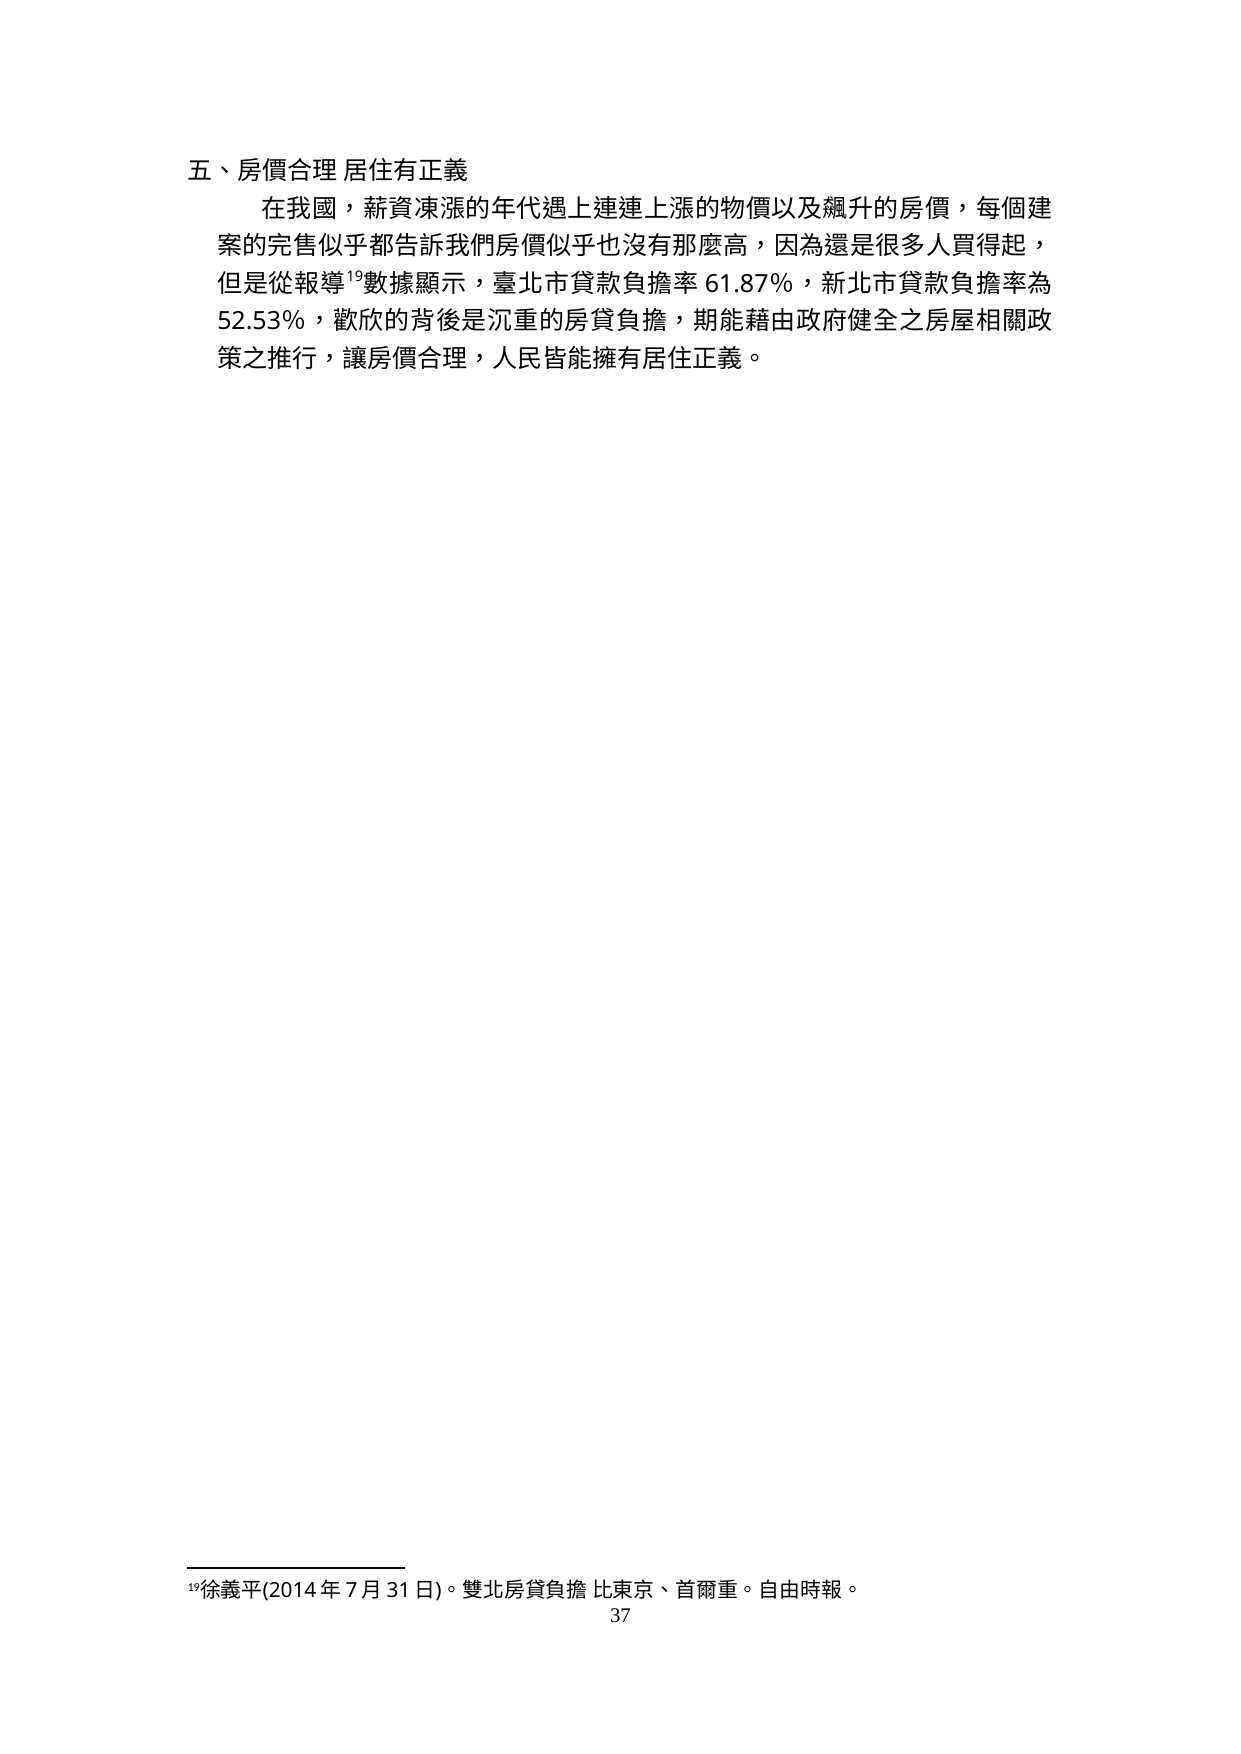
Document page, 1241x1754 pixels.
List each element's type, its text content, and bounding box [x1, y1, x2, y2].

subtitle 五、房價合理 居住有正義 [187, 150, 1053, 187]
text 在我國，薪資凍漲的年代遇上連連上漲的物價以及飆升的房價，每個建案的完售似乎都告訴我們房價似乎也沒有那麼高，因為還是很多人買得起，但是從報導數據顯示，臺北市貸款負擔率61.87％，新北市貸款負擔率為52.53％，歡欣的背後是沉重的房貸負擔，期能藉由政府健全之房屋相關政策之推行，讓房價合理，人民皆能擁有居住正義。 [217, 187, 1053, 375]
text 徐義平(2014年7月31日)。雙北房貸負擔 比東京、首爾重。自由時報。 [187, 1574, 1053, 1604]
